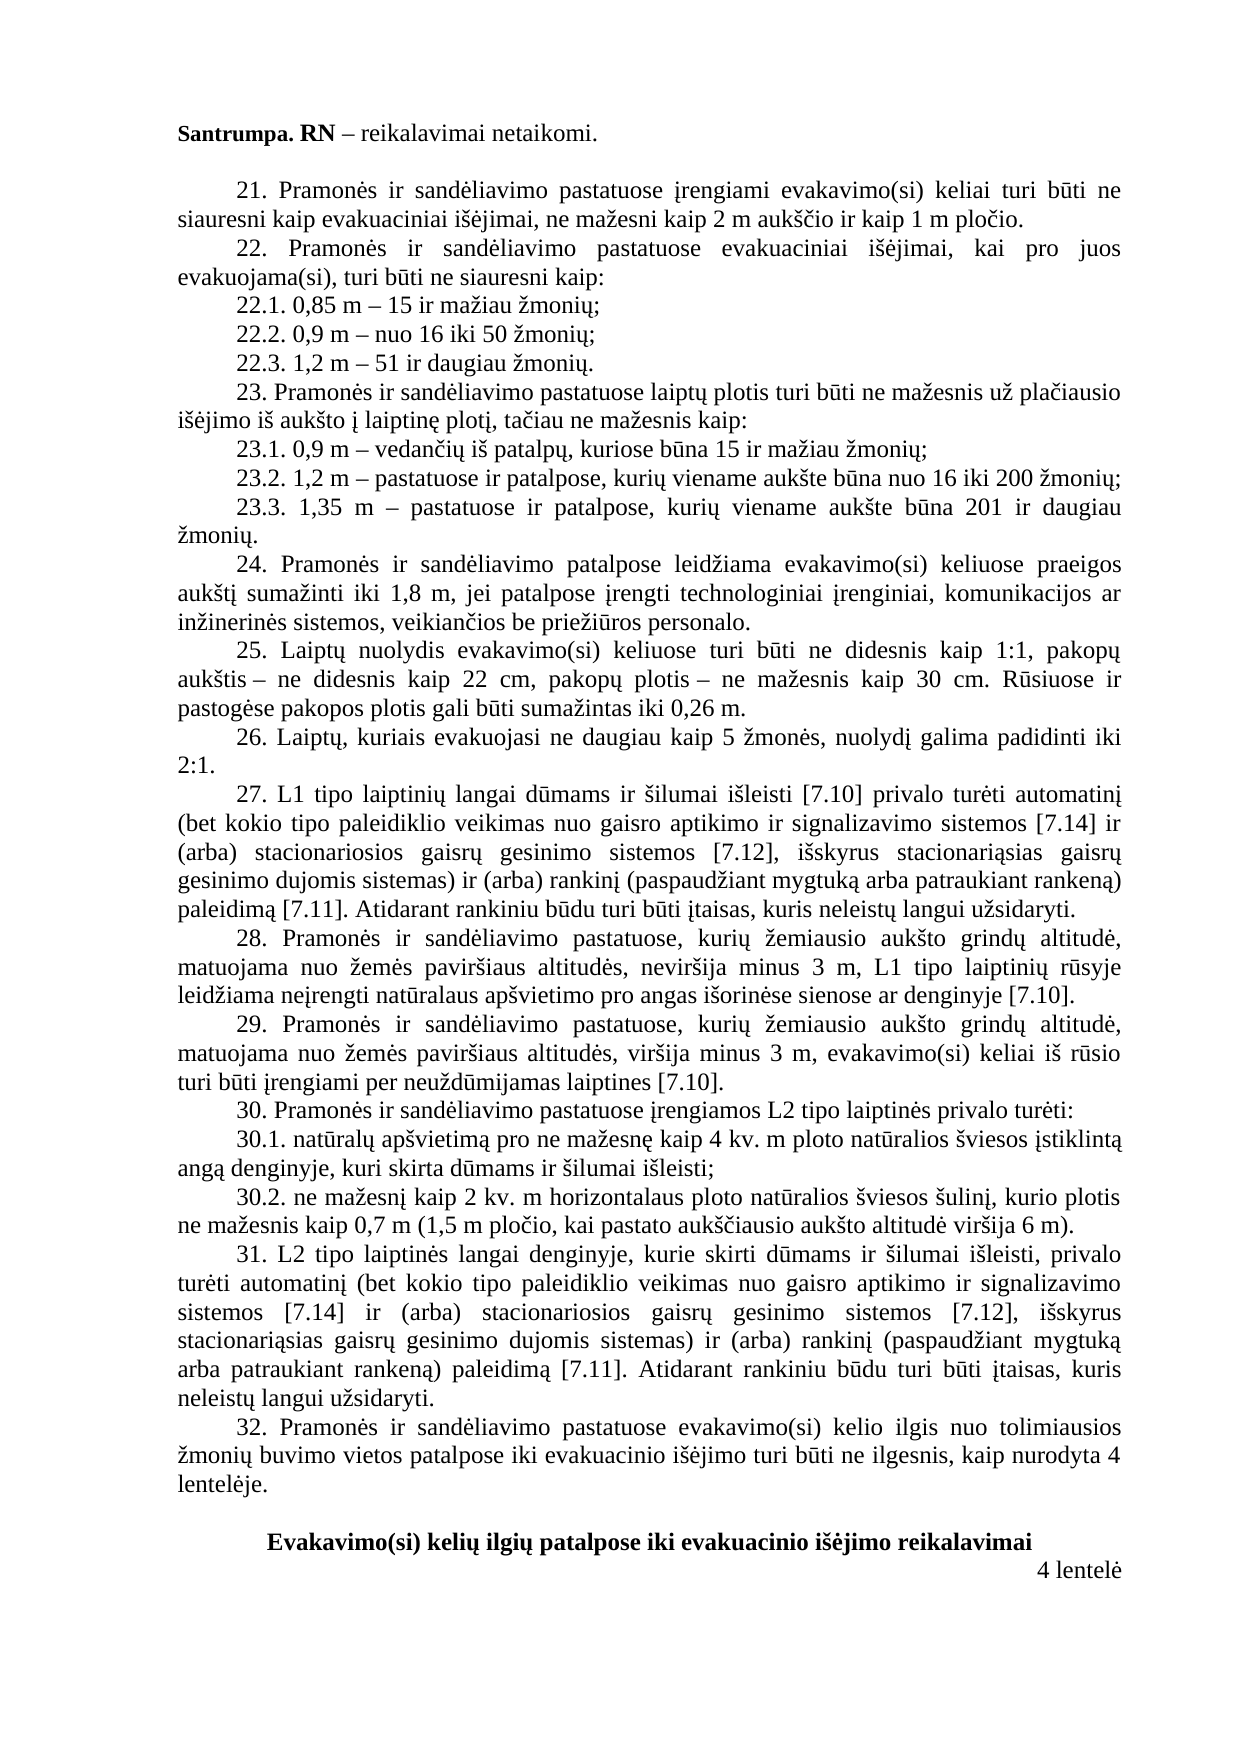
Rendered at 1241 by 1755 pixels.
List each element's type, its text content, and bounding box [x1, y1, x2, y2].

text 24. Pramonės ir sandėliavimo patalpose leidžiama evakavimo(si) keliuose praeigos aukštį sumažinti iki 1,8 m, jei patalpose įrengti technologiniai įrenginiai, komunikacijos ar inžinerinės sistemos, veikiančios be priežiūros personalo. [177, 549, 1122, 636]
text 30.1. natūralų apšvietimą pro ne mažesnę kaip 4 kv. m ploto natūralios šviesos įstiklintą angą denginyje, kuri skirta dūmams ir šilumai išleisti; [177, 1124, 1122, 1182]
text 31. L2 tipo laiptinės langai denginyje, kurie skirti dūmams ir šilumai išleisti, privalo turėti automatinį (bet kokio tipo paleidiklio veikimas nuo gaisro aptikimo ir signalizavimo sistemos [7.14] ir (arba) stacionariosios gaisrų gesinimo sistemos [7.12], išskyrus stacionariąsias gaisrų gesinimo dujomis sistemas) ir (arba) rankinį (paspaudžiant mygtuką arba patraukiant rankeną) paleidimą [7.11]. Atidarant rankiniu būdu turi būti įtaisas, kuris neleistų langui užsidaryti. [177, 1239, 1122, 1412]
text 22.3. 1,2 m – 51 ir daugiau žmonių. [177, 348, 1122, 377]
text 25. Laiptų nuolydis evakavimo(si) keliuose turi būti ne didesnis kaip 1:1, pakopų aukštis – ne didesnis kaip 22 cm, pakopų plotis – ne mažesnis kaip 30 cm. Rūsiuose ir pastogėse pakopos plotis gali būti sumažintas iki 0,26 m. [177, 636, 1122, 722]
text Evakavimo(si) kelių ilgių patalpose iki evakuacinio išėjimo reikalavimai [177, 1527, 1122, 1556]
text 22. Pramonės ir sandėliavimo pastatuose evakuaciniai išėjimai, kai pro juos evakuojama(si), turi būti ne siauresni kaip: [177, 233, 1122, 291]
text 23.3. 1,35 m – pastatuose ir patalpose, kurių viename aukšte būna 201 ir daugiau žmonių. [177, 492, 1122, 549]
text Santrumpa. RN – reikalavimai netaikomi. [177, 118, 1122, 147]
text 26. Laiptų, kuriais evakuojasi ne daugiau kaip 5 žmonės, nuolydį galima padidinti iki 2:1. [177, 722, 1122, 779]
text 32. Pramonės ir sandėliavimo pastatuose evakavimo(si) kelio ilgis nuo tolimiausios žmonių buvimo vietos patalpose iki evakuacinio išėjimo turi būti ne ilgesnis, kaip nurodyta 4 lentelėje. [177, 1412, 1122, 1498]
text 23. Pramonės ir sandėliavimo pastatuose laiptų plotis turi būti ne mažesnis už plačiausio išėjimo iš aukšto į laiptinę plotį, tačiau ne mažesnis kaip: [177, 377, 1122, 434]
text 22.2. 0,9 m – nuo 16 iki 50 žmonių; [177, 319, 1122, 348]
text 28. Pramonės ir sandėliavimo pastatuose, kurių žemiausio aukšto grindų altitudė, matuojama nuo žemės paviršiaus altitudės, neviršija minus 3 m, L1 tipo laiptinių rūsyje leidžiama neįrengti natūralaus apšvietimo pro angas išorinėse sienose ar denginyje [7.10]. [177, 923, 1122, 1009]
text 29. Pramonės ir sandėliavimo pastatuose, kurių žemiausio aukšto grindų altitudė, matuojama nuo žemės paviršiaus altitudės, viršija minus 3 m, evakavimo(si) keliai iš rūsio turi būti įrengiami per neuždūmijamas laiptines [7.10]. [177, 1009, 1122, 1096]
text 27. L1 tipo laiptinių langai dūmams ir šilumai išleisti [7.10] privalo turėti automatinį (bet kokio tipo paleidiklio veikimas nuo gaisro aptikimo ir signalizavimo sistemos [7.14] ir (arba) stacionariosios gaisrų gesinimo sistemos [7.12], išskyrus stacionariąsias gaisrų gesinimo dujomis sistemas) ir (arba) rankinį (paspaudžiant mygtuką arba patraukiant rankeną) paleidimą [7.11]. Atidarant rankiniu būdu turi būti įtaisas, kuris neleistų langui užsidaryti. [177, 779, 1122, 923]
text 30. Pramonės ir sandėliavimo pastatuose įrengiamos L2 tipo laiptinės privalo turėti: [177, 1096, 1122, 1124]
text 23.2. 1,2 m – pastatuose ir patalpose, kurių viename aukšte būna nuo 16 iki 200 žmonių; [177, 463, 1122, 492]
text 23.1. 0,9 m – vedančių iš patalpų, kuriose būna 15 ir mažiau žmonių; [177, 434, 1122, 463]
text 30.2. ne mažesnį kaip 2 kv. m horizontalaus ploto natūralios šviesos šulinį, kurio plotis ne mažesnis kaip 0,7 m (1,5 m pločio, kai pastato aukščiausio aukšto altitudė viršija 6 m). [177, 1182, 1122, 1239]
text 22.1. 0,85 m – 15 ir mažiau žmonių; [177, 291, 1122, 319]
text 4 lentelė [177, 1556, 1122, 1584]
text 21. Pramonės ir sandėliavimo pastatuose įrengiami evakavimo(si) keliai turi būti ne siauresni kaip evakuaciniai išėjimai, ne mažesni kaip 2 m aukščio ir kaip 1 m pločio. [177, 176, 1122, 233]
